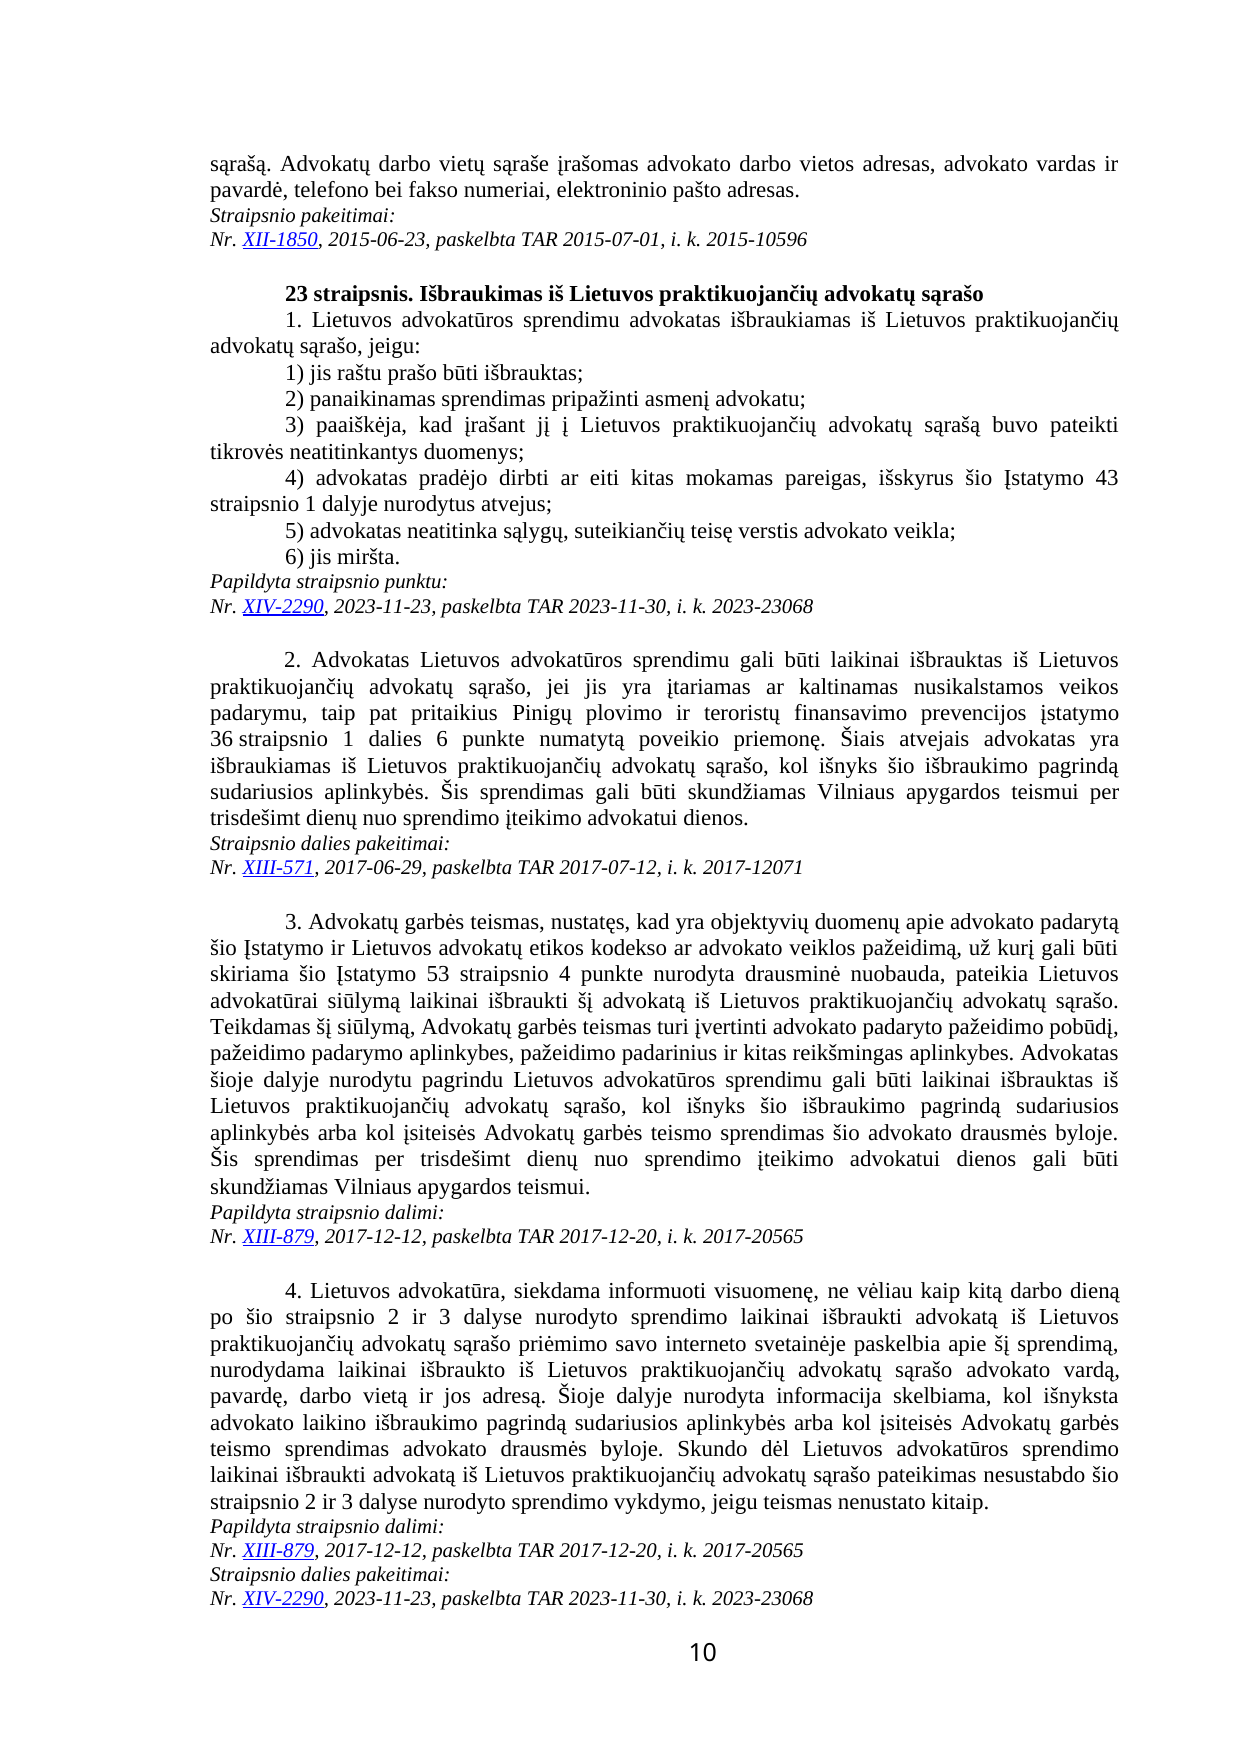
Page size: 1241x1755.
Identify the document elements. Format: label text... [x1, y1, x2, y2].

text 6) jis miršta. [210, 543, 1120, 569]
text 1) jis raštu prašo būti išbrauktas; [210, 359, 1120, 385]
text 4. Lietuvos advokatūra, siekdama informuoti visuomenę, ne vėliau kaip kitą darbo dieną po šio straipsnio 2 ir 3 dalyse nurodyto sprendimo laikinai išbraukti advokatą iš Lietuvos praktikuojančių advokatų sąrašo priėmimo savo interneto svetainėje paskelbia apie šį sprendimą, nurodydama laikinai išbraukto iš Lietuvos praktikuojančių advokatų sąrašo advokato vardą, pavardę, darbo vietą ir jos adresą. Šioje dalyje nurodyta informacija skelbiama, kol išnyksta advokato laikino išbraukimo pagrindą sudariusios aplinkybės arba kol įsiteisės Advokatų garbės teismo sprendimas advokato drausmės byloje. Skundo dėl Lietuvos advokatūros sprendimo laikinai išbraukti advokatą iš Lietuvos praktikuojančių advokatų sąrašo pateikimas nesustabdo šio straipsnio 2 ir 3 dalyse nurodyto sprendimo vykdymo, jeigu teismas nenustato kitaip. [210, 1277, 1120, 1514]
text Nr. XIII-879, 2017-12-12, paskelbta TAR 2017-12-20, i. k. 2017-20565 [210, 1538, 1120, 1562]
text Papildyta straipsnio punktu: [210, 569, 1120, 593]
text sąrašą. Advokatų darbo vietų sąraše įrašomas advokato darbo vietos adresas, advokato vardas ir pavardė, telefono bei fakso numeriai, elektroninio pašto adresas. [210, 150, 1120, 203]
text 4) advokatas pradėjo dirbti ar eiti kitas mokamas pareigas, išskyrus šio Įstatymo 43 straipsnio 1 dalyje nurodytus atvejus; [210, 464, 1120, 517]
text 2. Advokatas Lietuvos advokatūros sprendimu gali būti laikinai išbrauktas iš Lietuvos praktikuojančių advokatų sąrašo, jei jis yra įtariamas ar kaltinamas nusikalstamos veikos padarymu, taip pat pritaikius Pinigų plovimo ir teroristų finansavimo prevencijos įstatymo 36 straipsnio 1 dalies 6 punkte numatytą poveikio priemonę. Šiais atvejais advokatas yra išbraukiamas iš Lietuvos praktikuojančių advokatų sąrašo, kol išnyks šio išbraukimo pagrindą sudariusios aplinkybės. Šis sprendimas gali būti skundžiamas Vilniaus apygardos teismui per trisdešimt dienų nuo sprendimo įteikimo advokatui dienos. [210, 646, 1120, 831]
text Nr. XIII-879, 2017-12-12, paskelbta TAR 2017-12-20, i. k. 2017-20565 [210, 1224, 1120, 1248]
text 23 straipsnis. Išbraukimas iš Lietuvos praktikuojančių advokatų sąrašo [210, 279, 1120, 306]
text 3. Advokatų garbės teismas, nustatęs, kad yra objektyvių duomenų apie advokato padarytą šio Įstatymo ir Lietuvos advokatų etikos kodekso ar advokato veiklos pažeidimą, už kurį gali būti skiriama šio Įstatymo 53 straipsnio 4 punkte nurodyta drausminė nuobauda, pateikia Lietuvos advokatūrai siūlymą laikinai išbraukti šį advokatą iš Lietuvos praktikuojančių advokatų sąrašo. Teikdamas šį siūlymą, Advokatų garbės teismas turi įvertinti advokato padaryto pažeidimo pobūdį, pažeidimo padarymo aplinkybes, pažeidimo padarinius ir kitas reikšmingas aplinkybes. Advokatas šioje dalyje nurodytu pagrindu Lietuvos advokatūros sprendimu gali būti laikinai išbrauktas iš Lietuvos praktikuojančių advokatų sąrašo, kol išnyks šio išbraukimo pagrindą sudariusios aplinkybės arba kol įsiteisės Advokatų garbės teismo sprendimas šio advokato drausmės byloje. Šis sprendimas per trisdešimt dienų nuo sprendimo įteikimo advokatui dienos gali būti skundžiamas Vilniaus apygardos teismui. [210, 908, 1120, 1200]
text 3) paaiškėja, kad įrašant jį į Lietuvos praktikuojančių advokatų sąrašą buvo pateikti tikrovės neatitinkantys duomenys; [210, 411, 1120, 464]
text 1. Lietuvos advokatūros sprendimu advokatas išbraukiamas iš Lietuvos praktikuojančių advokatų sąrašo, jeigu: [210, 306, 1120, 359]
text 2) panaikinamas sprendimas pripažinti asmenį advokatu; [210, 385, 1120, 411]
text Papildyta straipsnio dalimi: [210, 1200, 1120, 1224]
text Straipsnio dalies pakeitimai: [210, 831, 1120, 855]
text Straipsnio pakeitimai: [210, 203, 1120, 227]
text Straipsnio dalies pakeitimai: [210, 1562, 1120, 1586]
text Nr. XII-1850, 2015-06-23, paskelbta TAR 2015-07-01, i. k. 2015-10596 [210, 227, 1120, 251]
text Nr. XIV-2290, 2023-11-23, paskelbta TAR 2023-11-30, i. k. 2023-23068 [210, 593, 1120, 618]
text 5) advokatas neatitinka sąlygų, suteikiančių teisę verstis advokato veikla; [210, 517, 1120, 543]
text Nr. XIII-571, 2017-06-29, paskelbta TAR 2017-07-12, i. k. 2017-12071 [210, 855, 1120, 879]
text Nr. XIV-2290, 2023-11-23, paskelbta TAR 2023-11-30, i. k. 2023-23068 [210, 1586, 1120, 1610]
text Papildyta straipsnio dalimi: [210, 1514, 1120, 1538]
